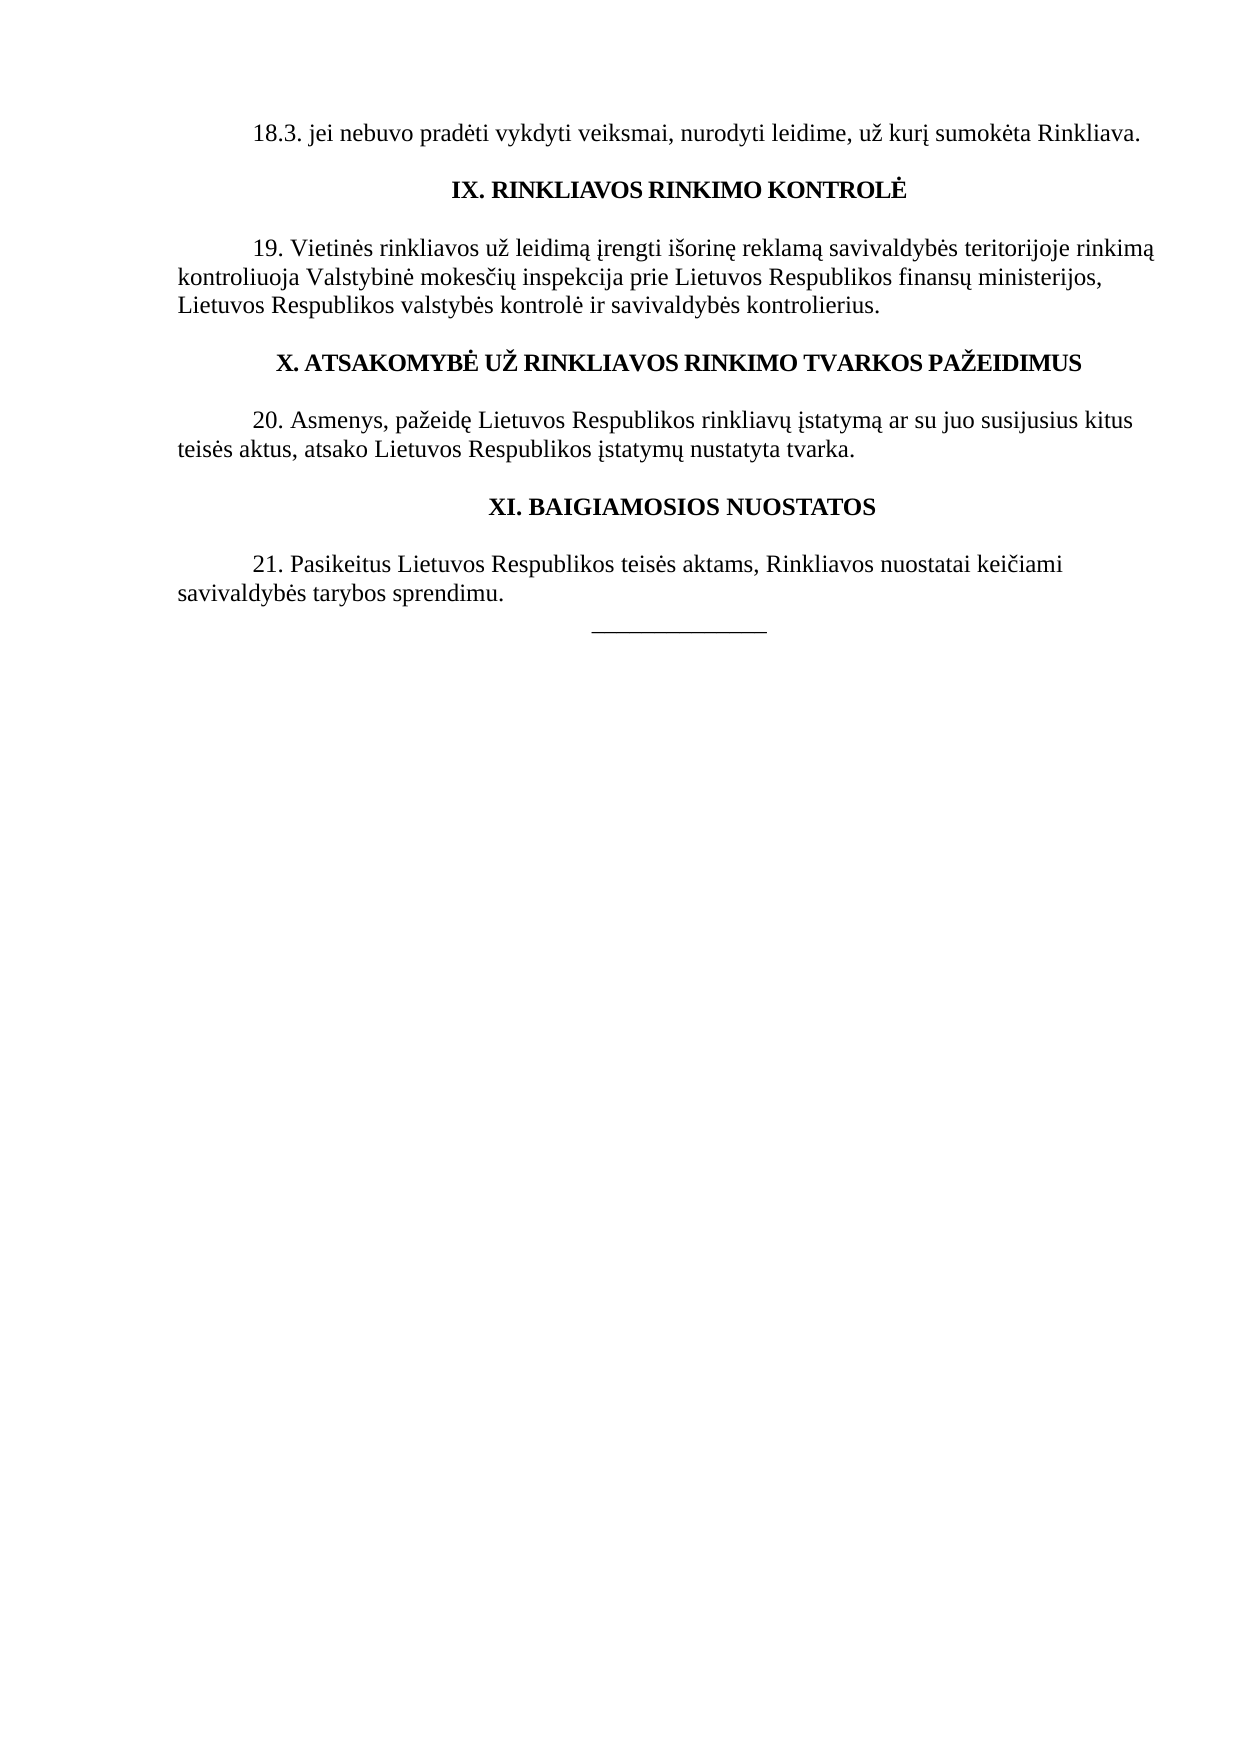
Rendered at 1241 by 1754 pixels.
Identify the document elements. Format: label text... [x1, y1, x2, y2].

text X. ATSAKOMYBĖ UŽ RINKLIAVOS RINKIMO TVARKOS PAŽEIDIMUS [177, 348, 1181, 377]
text 19. Vietinės rinkliavos už leidimą įrengti išorinę reklamą savivaldybės teritorijoje rinkimą kontroliuoja Valstybinė mokesčių inspekcija prie Lietuvos Respublikos finansų ministerijos, Lietuvos Respublikos valstybės kontrolė ir savivaldybės kontrolierius. [177, 233, 1181, 319]
text XI. BAIGIAMOSIOS NUOSTATOS [177, 492, 1181, 521]
text 20. Asmenys, pažeidę Lietuvos Respublikos rinkliavų įstatymą ar su juo susijusius kitus teisės aktus, atsako Lietuvos Respublikos įstatymų nustatyta tvarka. [177, 406, 1181, 463]
text IX. RINKLIAVOS RINKIMO KONTROLĖ [177, 176, 1181, 204]
text 18.3. jei nebuvo pradėti vykdyti veiksmai, nurodyti leidime, už kurį sumokėta Rinkliava. [177, 118, 1181, 147]
text 21. Pasikeitus Lietuvos Respublikos teisės aktams, Rinkliavos nuostatai keičiami savivaldybės tarybos sprendimu. [177, 549, 1181, 607]
text ______________ [177, 607, 1181, 636]
